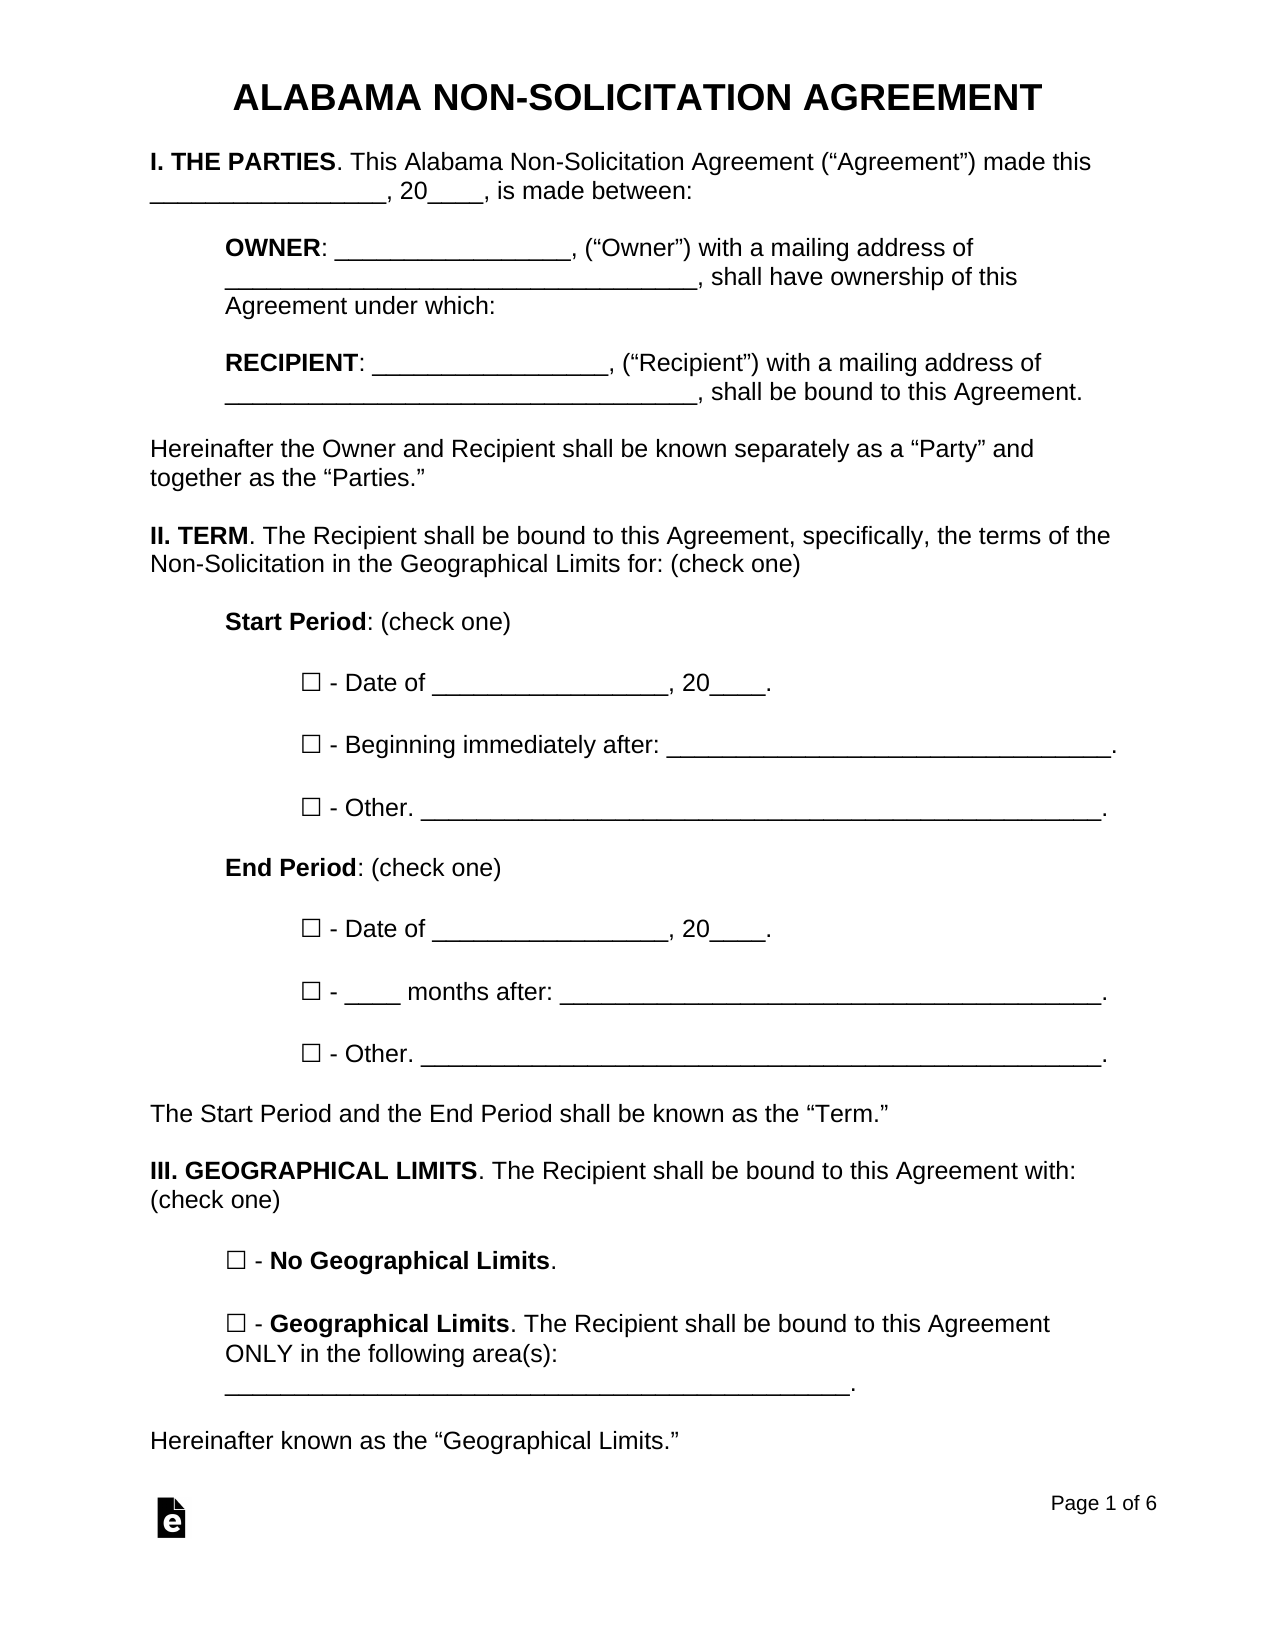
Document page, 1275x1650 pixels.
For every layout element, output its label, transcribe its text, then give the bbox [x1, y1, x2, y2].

text ALABAMA NON-SOLICITATION AGREEMENT [150, 75, 1125, 118]
text ☐ - Geographical Limits. The Recipient shall be bound to this Agreement ONLY in the following area(s): _____________________________________________. [225, 1305, 1125, 1397]
text OWNER: _________________, (“Owner”) with a mailing address of __________________________________, shall have ownership of this Agreement under which: [225, 233, 1125, 319]
text Start Period: (check one) [225, 607, 1125, 636]
text ☐ - No Geographical Limits. [225, 1242, 1125, 1277]
text RECIPIENT: _________________, (“Recipient”) with a mailing address of __________________________________, shall be bound to this Agreement. [225, 348, 1125, 406]
text ☐ - ____ months after: _______________________________________. [300, 973, 1125, 1007]
text I. THE PARTIES. This Alabama Non-Solicitation Agreement (“Agreement”) made this _________________, 20____, is made between: [150, 147, 1125, 204]
text ☐ - Other. _________________________________________________. [300, 790, 1125, 824]
text ☐ - Date of _________________, 20____. [300, 664, 1125, 698]
text End Period: (check one) [225, 853, 1125, 882]
text ☐ - Other. _________________________________________________. [300, 1036, 1125, 1070]
text Hereinafter the Owner and Recipient shall be known separately as a “Party” and together as the “Parties.” [150, 434, 1125, 492]
text III. GEOGRAPHICAL LIMITS. The Recipient shall be bound to this Agreement with: (check one) [150, 1156, 1125, 1214]
text Hereinafter known as the “Geographical Limits.” [150, 1426, 1125, 1454]
text ☐ - Beginning immediately after: ________________________________. [300, 727, 1125, 761]
text II. TERM. The Recipient shall be bound to this Agreement, specifically, the terms of the Non-Solicitation in the Geographical Limits for: (check one) [150, 521, 1125, 578]
text ☐ - Date of _________________, 20____. [300, 910, 1125, 944]
text The Start Period and the End Period shall be known as the “Term.” [150, 1099, 1125, 1127]
